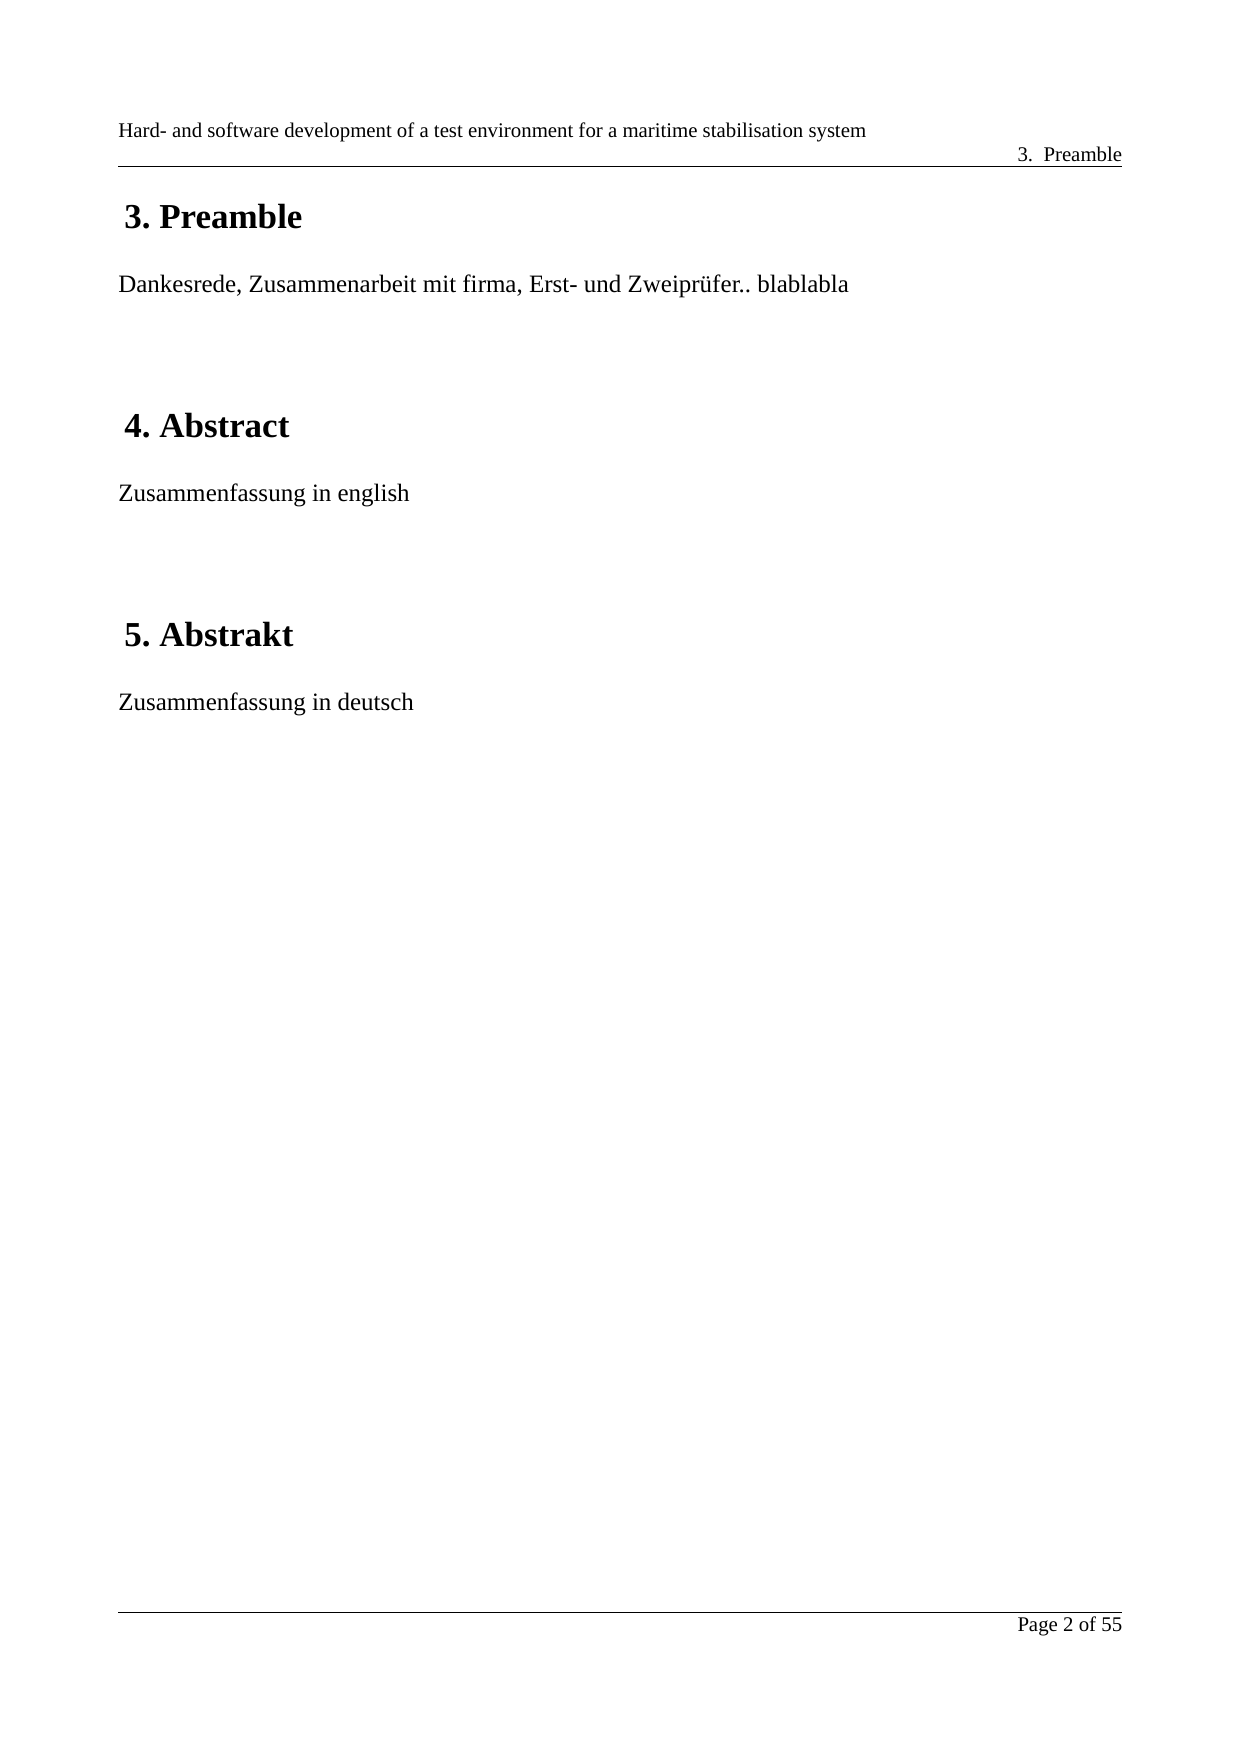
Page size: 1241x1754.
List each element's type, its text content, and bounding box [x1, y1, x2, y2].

text Zusammenfassung in english [118, 478, 1122, 506]
text Dankesrede, Zusammenarbeit mit firma, Erst- und Zweiprüfer.. blablabla [118, 269, 1122, 297]
subtitle Preamble [118, 196, 1122, 236]
subtitle Abstrakt [118, 614, 1122, 654]
subtitle Abstract [118, 405, 1122, 445]
text Zusammenfassung in deutsch [118, 687, 1122, 716]
